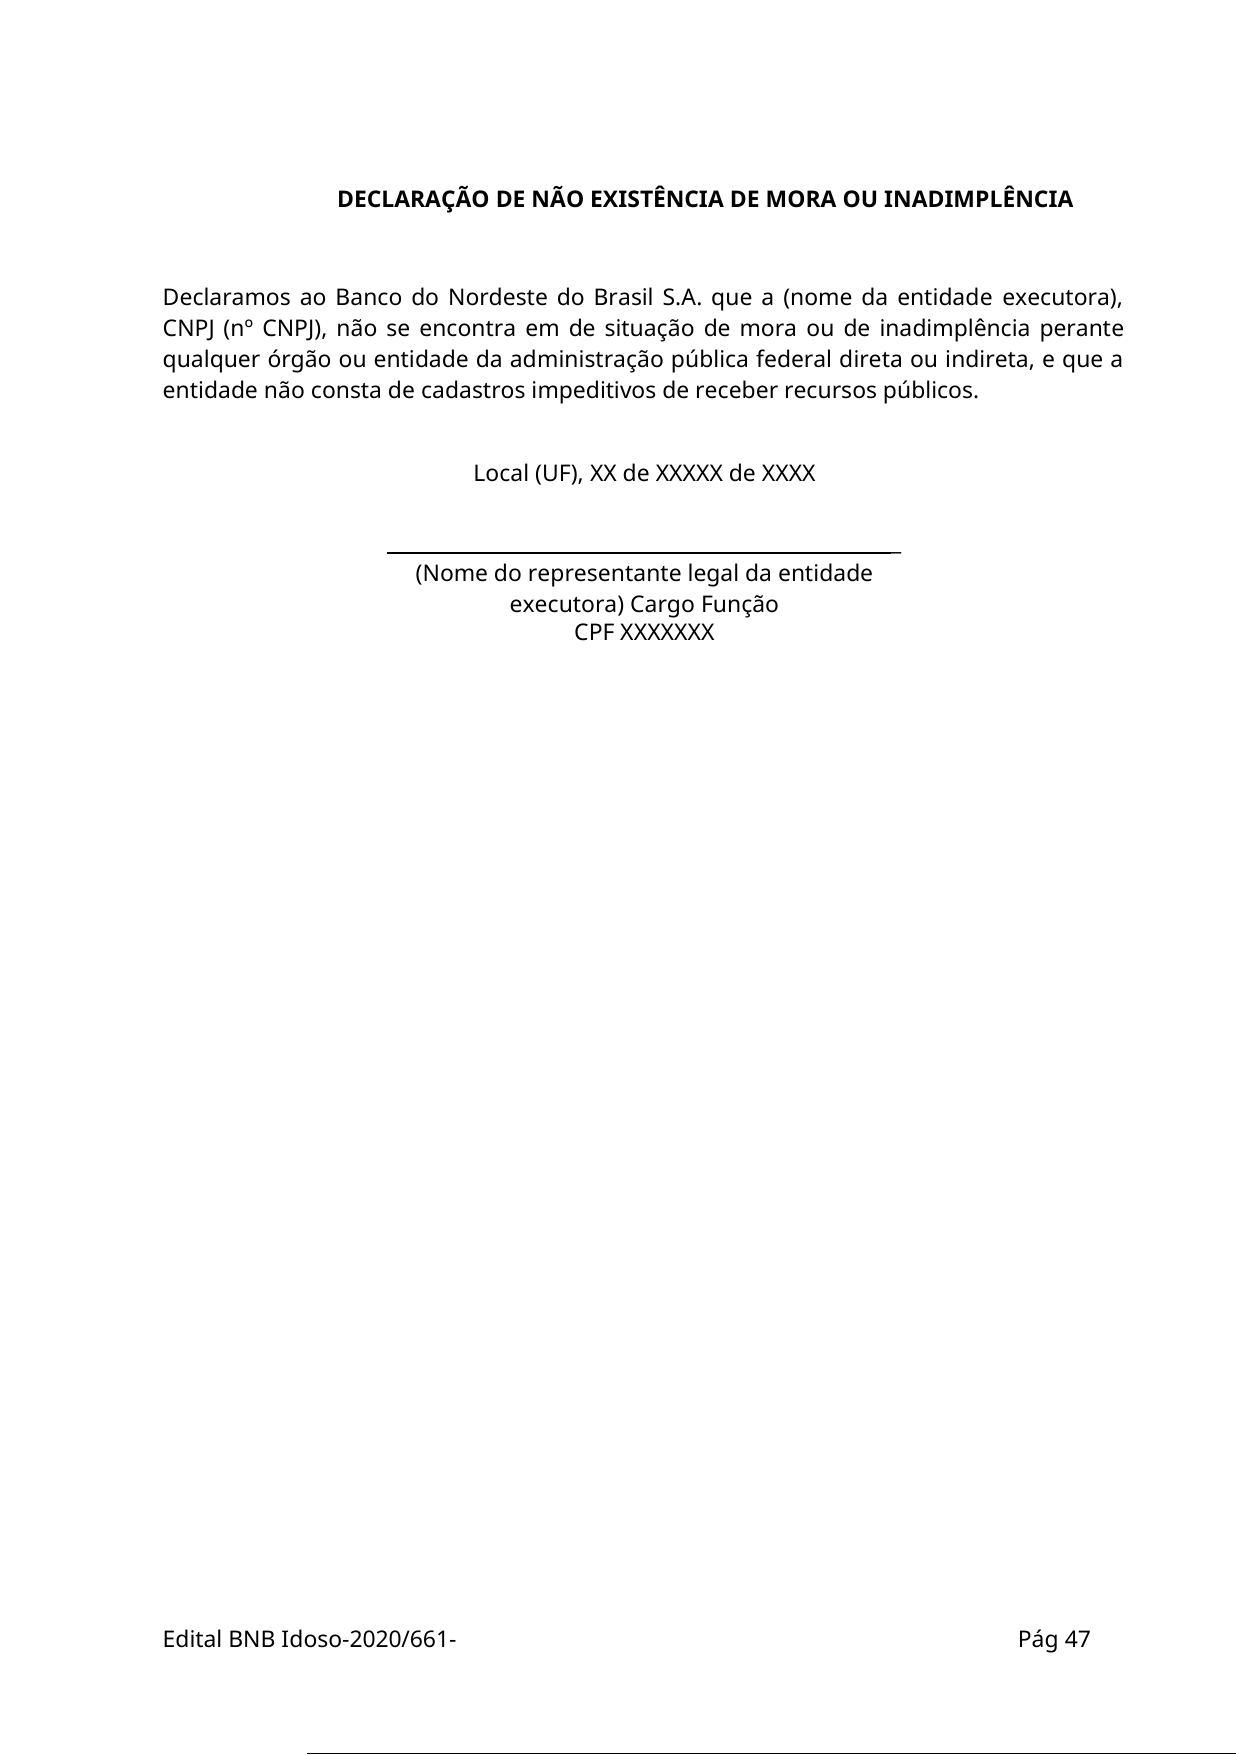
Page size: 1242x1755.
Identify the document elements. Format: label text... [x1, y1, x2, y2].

text CPF XXXXXXX [571, 619, 717, 646]
text Declaramos ao Banco do Nordeste do Brasil S.A. que a (nome da entidade executora), CNPJ (nº CNPJ), não se encontra em de situação de mora ou de inadimplência perante qualquer órgão ou entidade da administração pública federal direta ou indireta, e que a entidade não consta de cadastros impeditivos de receber recursos públicos. [162, 281, 1124, 406]
text Local (UF), XX de XXXXX de XXXX [473, 459, 1131, 485]
text DECLARAÇÃO DE NÃO EXISTÊNCIA DE MORA OU INADIMPLÊNCIA [337, 183, 1131, 214]
text _ (Nome do representante legal da entidade executora) Cargo Função [363, 525, 925, 619]
